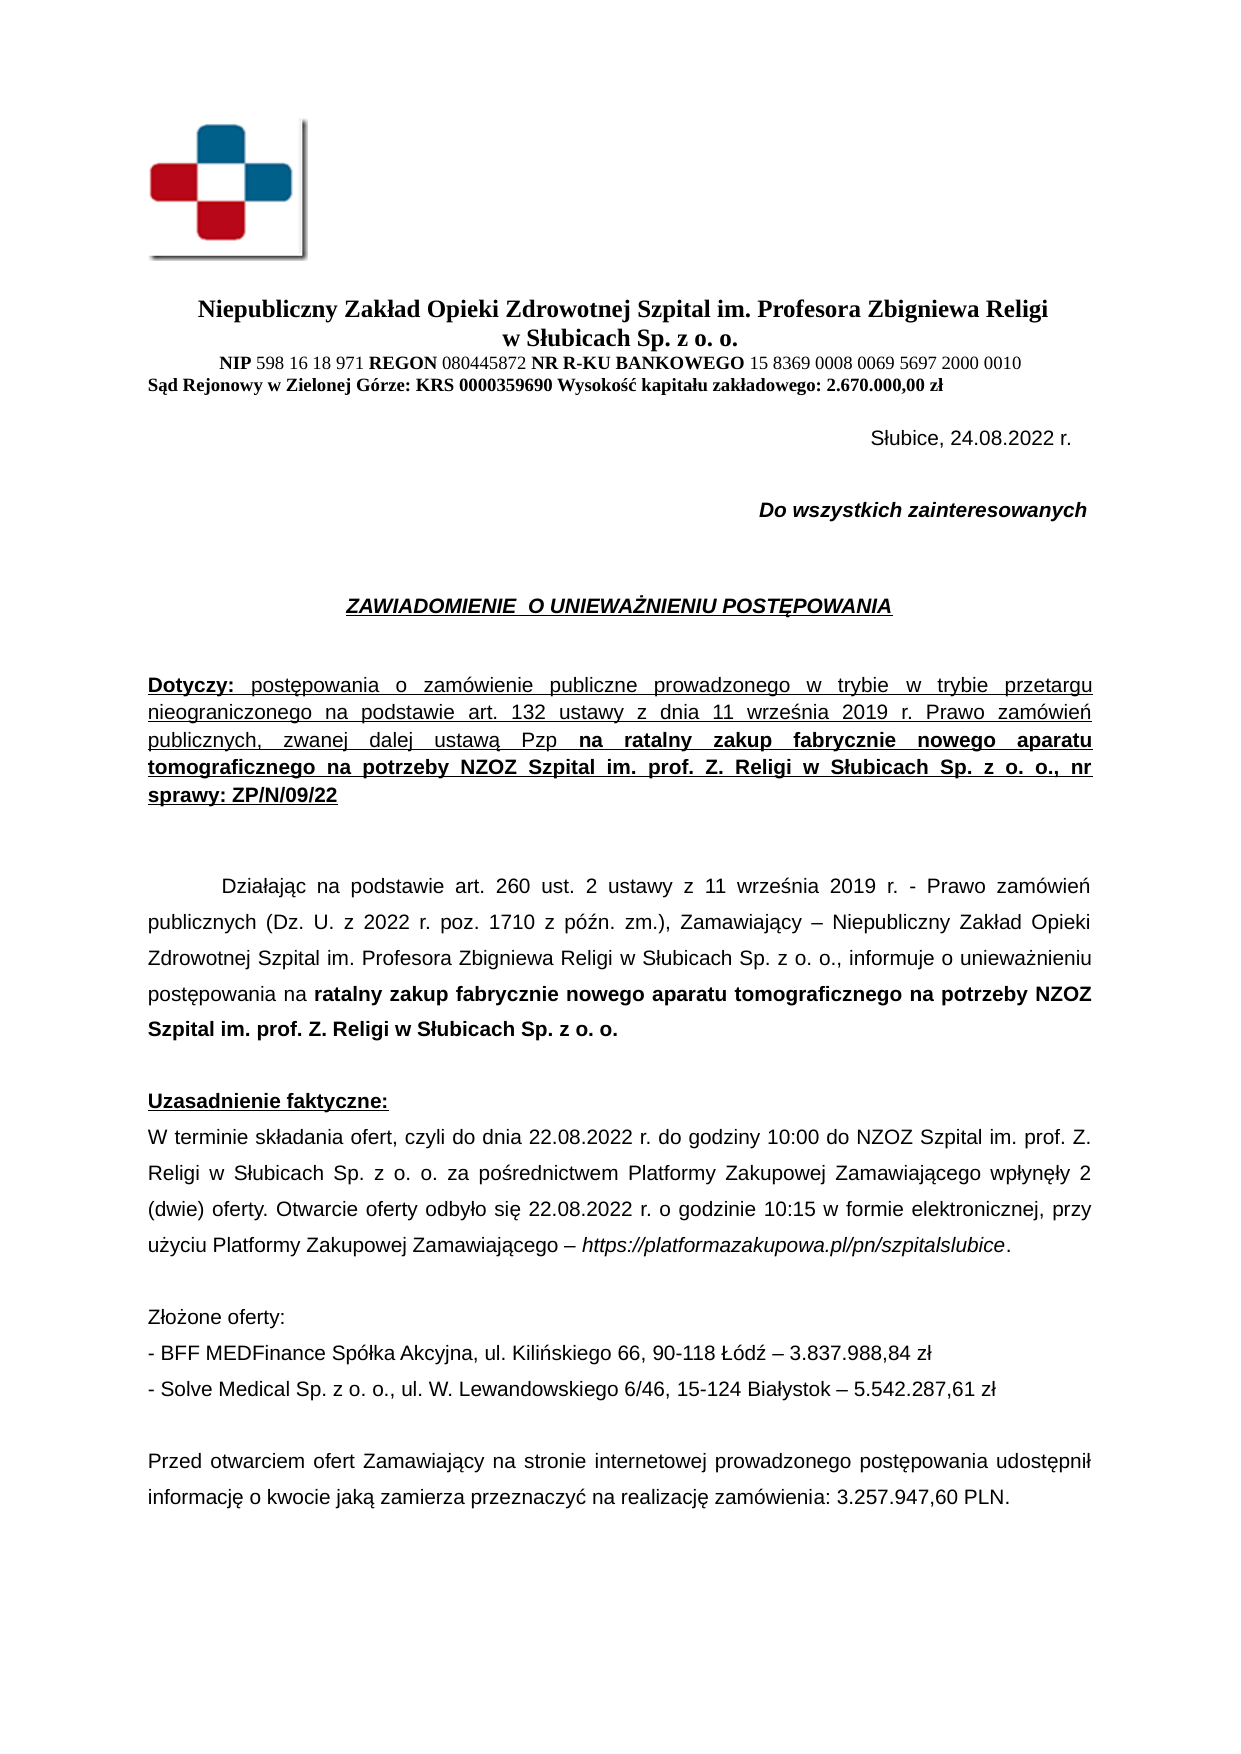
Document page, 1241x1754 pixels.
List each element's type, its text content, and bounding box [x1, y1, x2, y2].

text - BFF MEDFinance Spółka Akcyjna, ul. Kilińskiego 66, 90-118 Łódź – 3.837.988,84 zł [148, 1341, 1093, 1365]
text - Solve Medical Sp. z o. o., ul. W. Lewandowskiego 6/46, 15-124 Białystok – 5.542.287,61 zł [148, 1377, 1093, 1401]
subtitle ZAWIADOMIENIE O UNIEWAŻNIENIU POSTĘPOWANIA [148, 594, 1093, 618]
text Dotyczy: postępowania o zamówienie publiczne prowadzonego w trybie w trybie przetargu [148, 673, 1093, 694]
text Sąd Rejonowy w Zielonej Górze: KRS 0000359690 Wysokość kapitału zakładowego: 2.670.000,00 zł [148, 374, 1093, 395]
text Przed otwarciem ofert Zamawiający na stronie internetowej prowadzonego postępowania udostępnił informację o kwocie jaką zamierza przeznaczyć na realizację zamówienia: 3.257.947,60 PLN. [148, 1448, 1093, 1508]
text W terminie składania ofert, czyli do dnia 22.08.2022 r. do godziny 10:00 do NZOZ Szpital im. prof. Z. Religi w Słubicach Sp. z o. o. za pośrednictwem Platformy Zakupowej Zamawiającego wpłynęły 2 (dwie) oferty. Otwarcie oferty odbyło się 22.08.2022 r. o godzinie 10:15 w formie elektronicznej, przy użyciu Platformy Zakupowej Zamawiającego – https://platformazakupowa.pl/pn/szpitalslubice. [148, 1125, 1093, 1257]
text w Słubicach Sp. z o. o. [148, 323, 1093, 352]
text Złożone oferty: [148, 1305, 1093, 1329]
text Uzasadnienie faktyczne: [148, 1089, 1093, 1113]
text Do wszystkich zainteresowanych [129, 498, 1093, 522]
text nieograniczonego na podstawie art. 132 ustawy z dnia 11 września 2019 r. Prawo zamówień publicznych, zwanej dalej ustawą Pzp na ratalny zakup fabrycznie nowego aparatu [148, 695, 1093, 749]
text Słubice, 24.08.2022 r. [148, 426, 1093, 450]
text Działając na podstawie art. 260 ust. 2 ustawy z 11 września 2019 r. - Prawo zamówień publicznych (Dz. U. z 2022 r. poz. 1710 z późn. zm.), Zamawiający – Niepubliczny Zakład Opieki Zdrowotnej Szpital im. Profesora Zbigniewa Religi w Słubicach Sp. z o. o., informuje o unieważnieniu postępowania na ratalny zakup fabrycznie nowego aparatu tomograficznego na potrzeby NZOZ Szpital im. prof. Z. Religi w Słubicach Sp. z o. o. [148, 873, 1093, 1041]
text sprawy: ZP/N/09/22 [148, 777, 1093, 807]
picture [148, 118, 308, 261]
text NIP 598 16 18 971 REGON 080445872 NR R-KU BANKOWEGO 15 8369 0008 0069 5697 2000 0010 [148, 352, 1093, 374]
text tomograficznego na potrzeby NZOZ Szpital im. prof. Z. Religi w Słubicach Sp. z o. o., nr [148, 750, 1093, 776]
text Niepubliczny Zakład Opieki Zdrowotnej Szpital im. Profesora Zbigniewa Religi [148, 294, 1093, 323]
